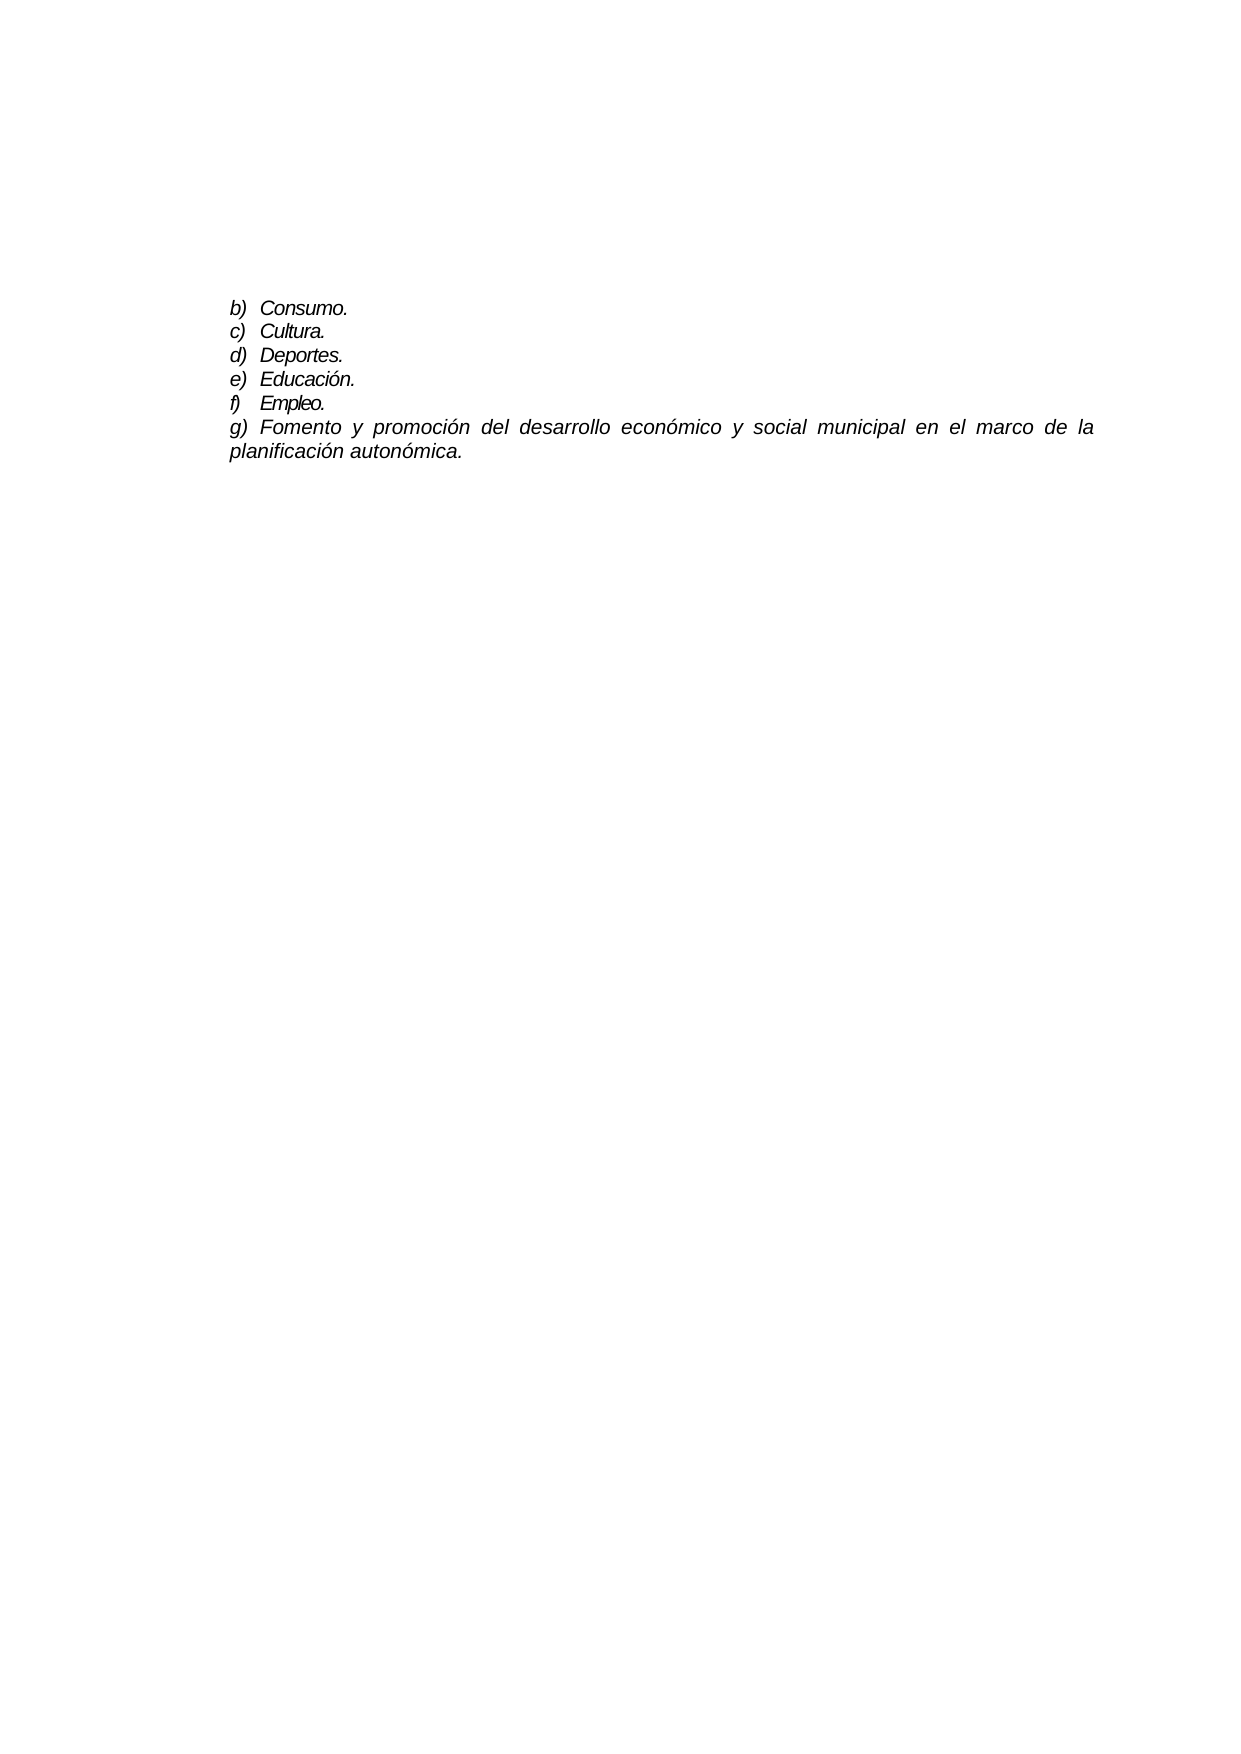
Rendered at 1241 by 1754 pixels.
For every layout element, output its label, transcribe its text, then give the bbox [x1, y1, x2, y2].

list Empleo. [229, 391, 1096, 415]
list Cultura. [229, 320, 1096, 344]
list Educación. [229, 367, 1096, 391]
list Deportes. [229, 344, 1096, 367]
list Fomento y promoción del desarrollo económico y social municipal en el marco de la planificación autonómica. [229, 415, 1096, 463]
list Consumo. [229, 296, 1096, 320]
